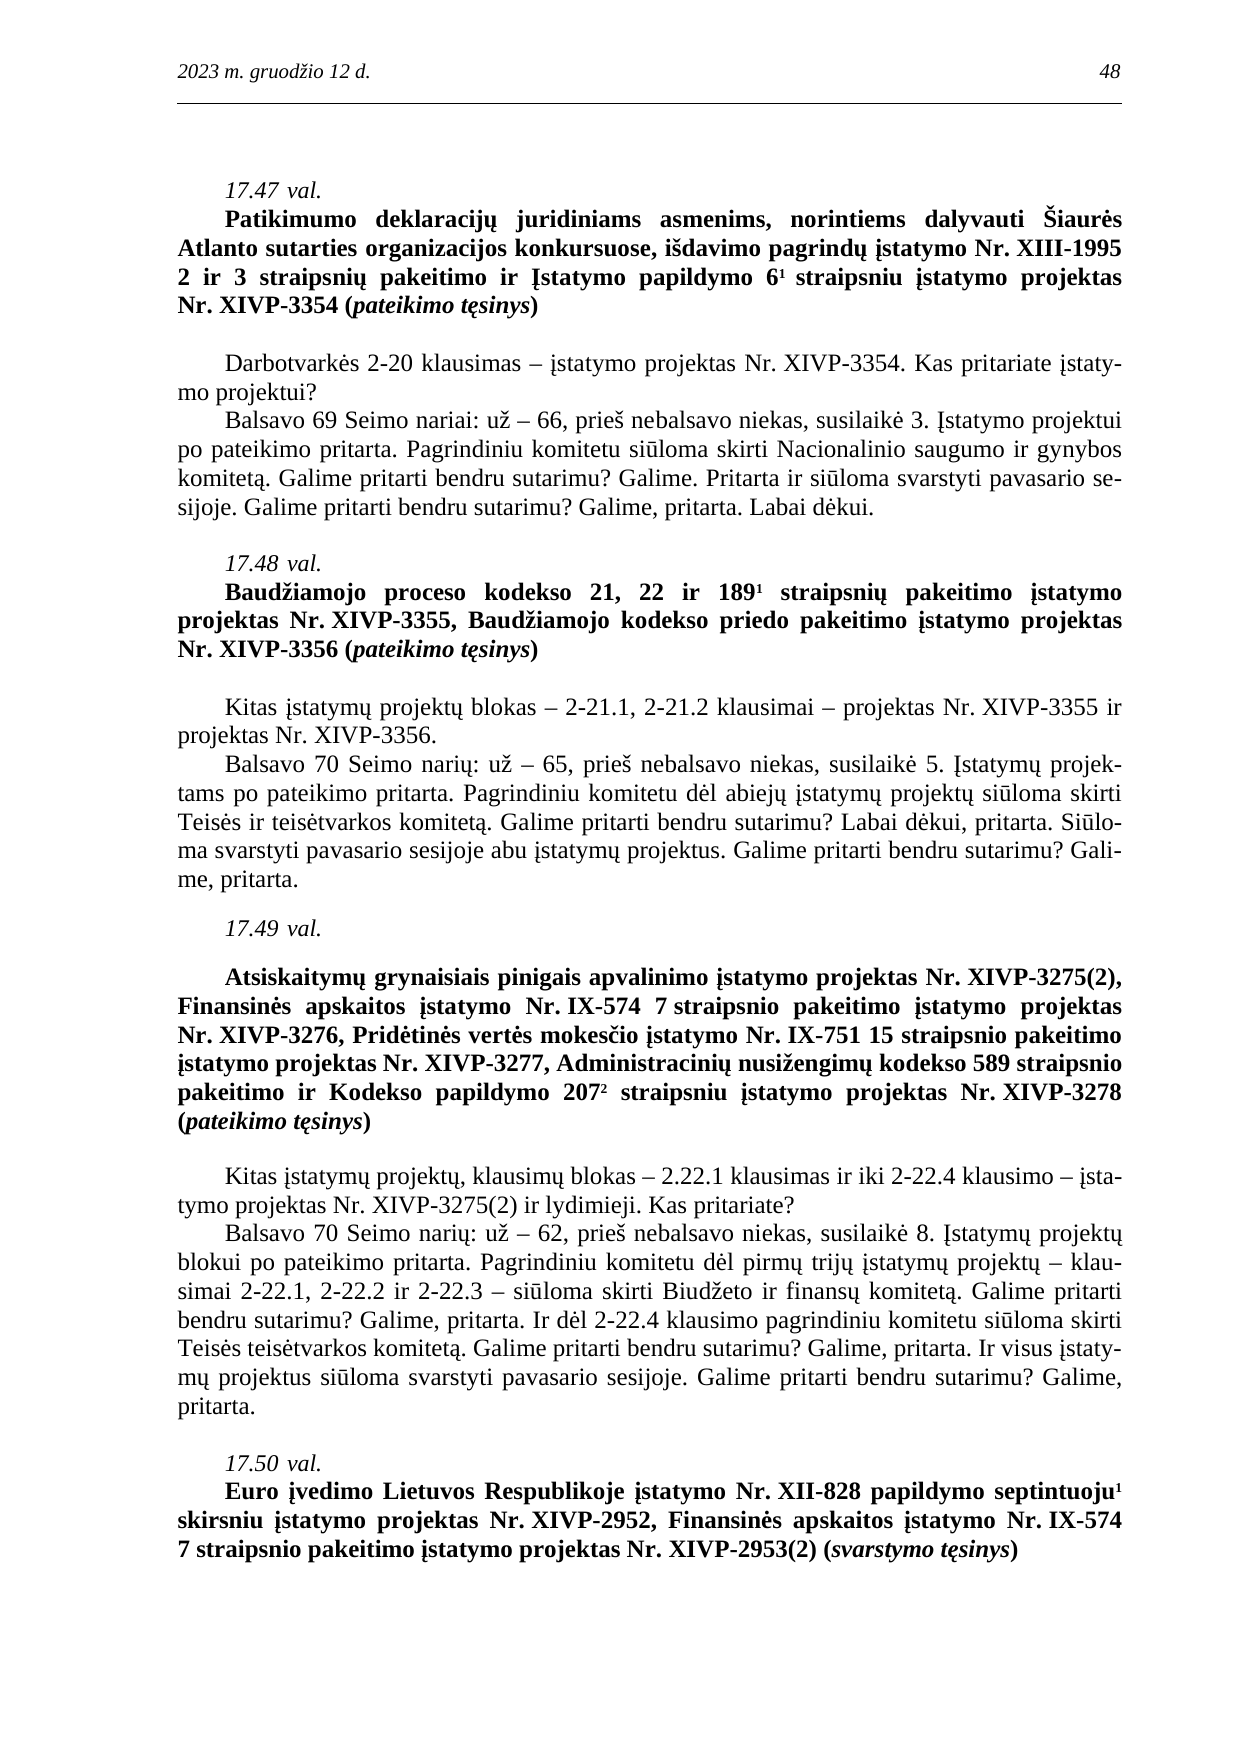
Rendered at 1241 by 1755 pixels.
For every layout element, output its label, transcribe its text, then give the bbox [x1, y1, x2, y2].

text Ki­tas įsta­ty­mų pro­jek­tų blo­kas – 2-21.1, 2-21.2 klau­si­mai – pro­jek­tas Nr. XIVP-3355 ir pro­jek­tas Nr. XIVP-3356. [177, 692, 1122, 749]
text Bau­džia­mo­jo pro­ce­so ko­dek­so 21, 22 ir 1891 straips­nių pa­kei­ti­mo įsta­ty­mo projektas Nr. XIVP-3355, Bau­džia­mo­jo ko­dek­so prie­do pa­kei­ti­mo įsta­ty­mo pro­jek­tas Nr. XIVP-3356 (pa­tei­ki­mo tę­si­nys) [177, 577, 1122, 663]
text Eu­ro įve­di­mo Lie­tu­vos Res­pub­li­ko­je įsta­ty­mo Nr. XII-828 pa­pil­dy­mo sep­tin­tuo­ju1 skir­sniu įsta­ty­mo pro­jek­tas Nr. XIVP-2952, Fi­nan­si­nės ap­skai­tos įsta­ty­mo Nr. IX-574 7 straips­nio pa­kei­ti­mo įsta­ty­mo pro­jek­tas Nr. XIVP-2953(2) (svars­ty­mo tę­si­nys) [177, 1476, 1122, 1562]
text 17.49 val. [224, 914, 1122, 941]
text Bal­sa­vo 70 Sei­mo na­rių: už – 62, prieš ne­bal­sa­vo nie­kas, su­si­lai­kė 8. Įsta­ty­mų pro­jek­tų blo­kui po pa­tei­ki­mo pri­tar­ta. Pa­grin­di­niu ko­mi­te­tu dėl pir­mų tri­jų įsta­ty­mų pro­jek­tų – klau­simai 2-22.1, 2-22.2 ir 2-22.3 – siū­lo­ma skir­ti Biu­dže­to ir fi­nan­sų ko­mi­te­tą. Ga­li­me pri­tar­ti ben­dru su­ta­ri­mu? Ga­li­me, pri­tar­ta. Ir dėl 2-22.4 klau­si­mo pa­grin­di­niu ko­mi­te­tu siū­lo­ma skir­ti Tei­sės tei­sėt­var­kos ko­mi­te­tą. Ga­li­me pri­tar­ti ben­dru su­ta­ri­mu? Ga­li­me, pri­tar­ta. Ir vi­sus įsta­ty­mų pro­jek­tus siū­lo­ma svars­ty­ti pa­va­sa­rio se­si­jo­je. Ga­li­me pri­tar­ti ben­dru su­ta­ri­mu? Ga­li­me, pri­tar­ta. [177, 1218, 1122, 1420]
text Dar­bo­tvarkės 2-20 klau­si­mas – įsta­ty­mo pro­jek­tas Nr. XIVP-3354. Kas pri­ta­ria­te įsta­ty­mo pro­jek­tui? [177, 348, 1122, 405]
text Bal­sa­vo 69 Sei­mo na­riai: už – 66, prieš ne­bal­sa­vo nie­kas, su­si­lai­kė 3. Įsta­ty­mo pro­jek­tui po pa­tei­ki­mo pri­tar­ta. Pa­grin­di­niu ko­mi­te­tu siū­lo­ma skir­ti Na­cio­na­li­nio sau­gu­mo ir gy­ny­bos ko­mi­te­tą. Ga­li­me pri­tar­ti ben­dru su­ta­ri­mu? Ga­li­me. Pri­tar­ta ir siū­lo­ma svars­ty­ti pa­va­sa­rio se­si­jo­je. Ga­li­me pri­tar­ti ben­dru su­ta­ri­mu? Ga­li­me, pri­tar­ta. La­bai dė­kui. [177, 405, 1122, 520]
text 17.47 val. [224, 176, 1122, 204]
text Pa­ti­ki­mu­mo de­kla­ra­ci­jų ju­ri­di­niams as­me­nims, no­rin­tiems da­ly­vau­ti Šiau­rės Atlanto su­tar­ties or­ga­ni­za­ci­jos kon­kur­suo­se, iš­da­vi­mo pa­grin­dų įsta­ty­mo Nr. XIII-1995 2 ir 3 straips­nių pa­kei­ti­mo ir Įsta­ty­mo pa­pil­dy­mo 61 straips­niu įsta­ty­mo pro­jek­tas Nr. XIVP-3354 (pa­tei­ki­mo tę­si­nys) [177, 204, 1122, 319]
text 17.48 val. [224, 549, 1122, 577]
text Bal­sa­vo 70 Sei­mo na­rių: už – 65, prieš ne­bal­sa­vo nie­kas, su­si­lai­kė 5. Įsta­ty­mų pro­jek­tams po pa­tei­ki­mo pri­tar­ta. Pa­grin­di­niu ko­mi­te­tu dėl abie­jų įsta­ty­mų pro­jek­tų siū­lo­ma skir­ti Tei­sės ir tei­sėt­var­kos ko­mi­te­tą. Ga­li­me pri­tar­ti ben­dru su­ta­ri­mu? La­bai dė­kui, pri­tar­ta. Siū­lo­ma svars­ty­ti pa­va­sa­rio se­si­jo­je abu įsta­ty­mų pro­jek­tus. Ga­li­me pri­tar­ti ben­dru su­ta­ri­mu? Ga­li­me, pri­tar­ta. [177, 749, 1122, 893]
text 17.50 val. [224, 1448, 1122, 1476]
text At­si­skai­ty­mų gry­nai­siais pi­ni­gais ap­va­li­ni­mo įsta­ty­mo pro­jek­tas Nr. XIVP-3275(2), Fi­nan­si­nės ap­skai­tos įsta­ty­mo Nr. IX-574 7 straips­nio pa­kei­ti­mo įsta­ty­mo pro­jek­tas Nr. XIVP-3276, Pri­dė­ti­nės ver­tės mo­kes­čio įsta­ty­mo Nr. IX-751 15 straips­nio pa­kei­ti­mo įsta­ty­mo pro­jek­tas Nr. XIVP-3277, Ad­mi­nist­ra­ci­nių nu­si­žen­gi­mų ko­dek­so 589 straips­nio pa­kei­ti­mo ir Ko­dek­so pa­pil­dy­mo 2072 straips­niu įsta­ty­mo pro­jek­tas Nr. XIVP-3278 (patei­ki­mo tę­si­nys) [177, 962, 1122, 1135]
text Ki­tas įsta­ty­mų pro­jek­tų, klau­si­mų blo­kas – 2.22.1 klau­si­mas ir iki 2-22.4 klau­si­mo – įsta­ty­mo pro­jek­tas Nr. XIVP-3275(2) ir ly­di­mie­ji. Kas pri­ta­ria­te? [177, 1161, 1122, 1218]
